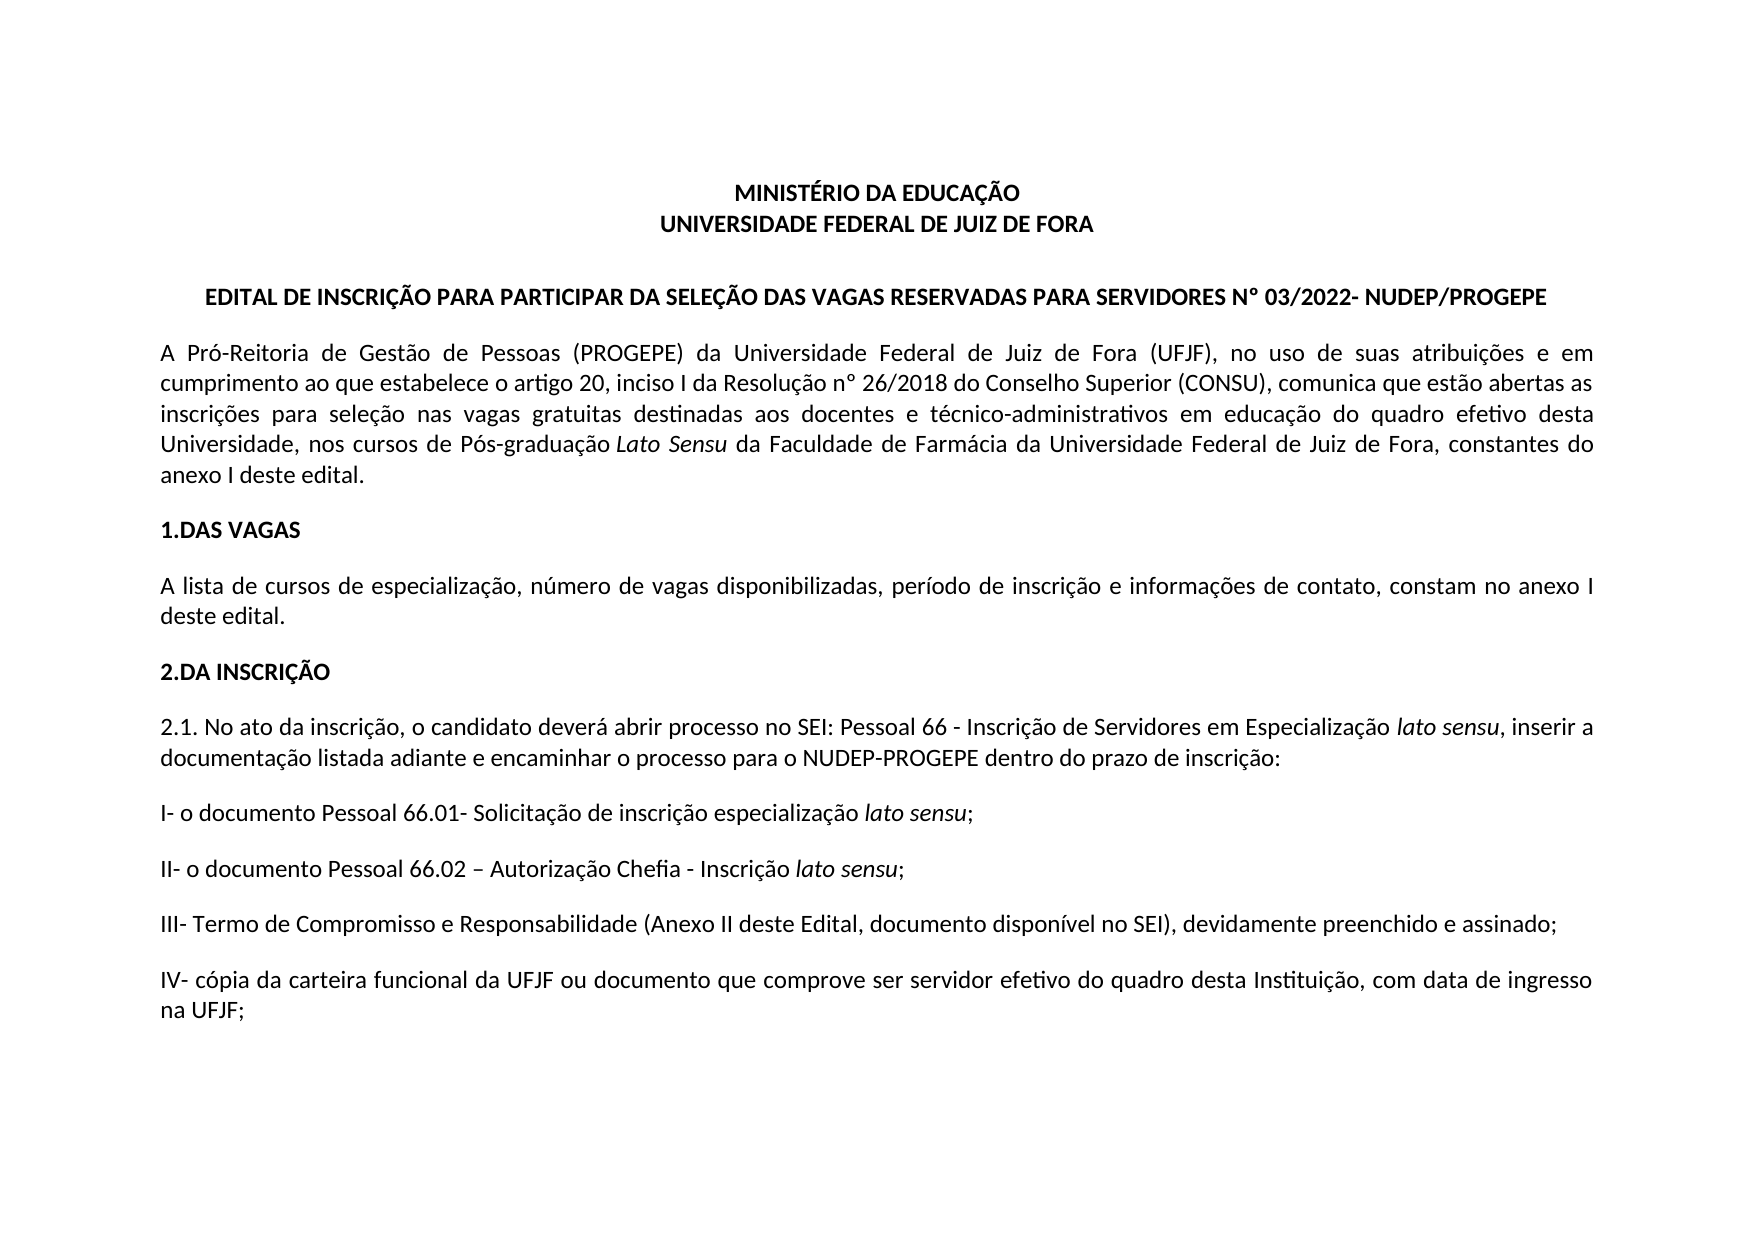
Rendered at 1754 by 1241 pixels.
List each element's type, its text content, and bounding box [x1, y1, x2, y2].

text 2.DA INSCRIÇÃO [160, 656, 1594, 686]
text UNIVERSIDADE FEDERAL DE JUIZ DE FORA [154, 208, 1600, 238]
text 1.DAS VAGAS [160, 514, 1594, 545]
text 2.1. No ato da inscrição, o candidato deverá abrir processo no SEI: Pessoal 66 - Inscrição de Servidores em Especialização lato sensu, inserir a documentação listada adiante e encaminhar o processo para o NUDEP-PROGEPE dentro do prazo de inscrição: [160, 711, 1594, 772]
text II- o documento Pessoal 66.02 – Autorização Chefia - Inscrição lato sensu; [160, 853, 1594, 883]
text MINISTÉRIO DA EDUCAÇÃO [154, 177, 1600, 208]
text EDITAL DE INSCRIÇÃO PARA PARTICIPAR DA SELEÇÃO DAS VAGAS RESERVADAS PARA SERVIDORES Nº 03/2022- NUDEP/PROGEPE [160, 281, 1594, 312]
text I- o documento Pessoal 66.01- Solicitação de inscrição especialização lato sensu; [160, 797, 1594, 828]
text A Pró-Reitoria de Gestão de Pessoas (PROGEPE) da Universidade Federal de Juiz de Fora (UFJF), no uso de suas atribuições e em cumprimento ao que estabelece o artigo 20, inciso I da Resolução nº 26/2018 do Conselho Superior (CONSU), comunica que estão abertas as inscrições para seleção nas vagas gratuitas destinadas aos docentes e técnico-administrativos em educação do quadro efetivo desta Universidade, nos cursos de Pós-graduação Lato Sensu da Faculdade de Farmácia da Universidade Federal de Juiz de Fora, constantes do anexo I deste edital. [160, 337, 1594, 489]
text IV- cópia da carteira funcional da UFJF ou documento que comprove ser servidor efetivo do quadro desta Instituição, com data de ingresso na UFJF; [160, 964, 1594, 1025]
text III- Termo de Compromisso e Responsabilidade (Anexo II deste Edital, documento disponível no SEI), devidamente preenchido e assinado; [160, 908, 1594, 939]
text A lista de cursos de especialização, número de vagas disponibilizadas, período de inscrição e informações de contato, constam no anexo I deste edital. [160, 570, 1594, 631]
